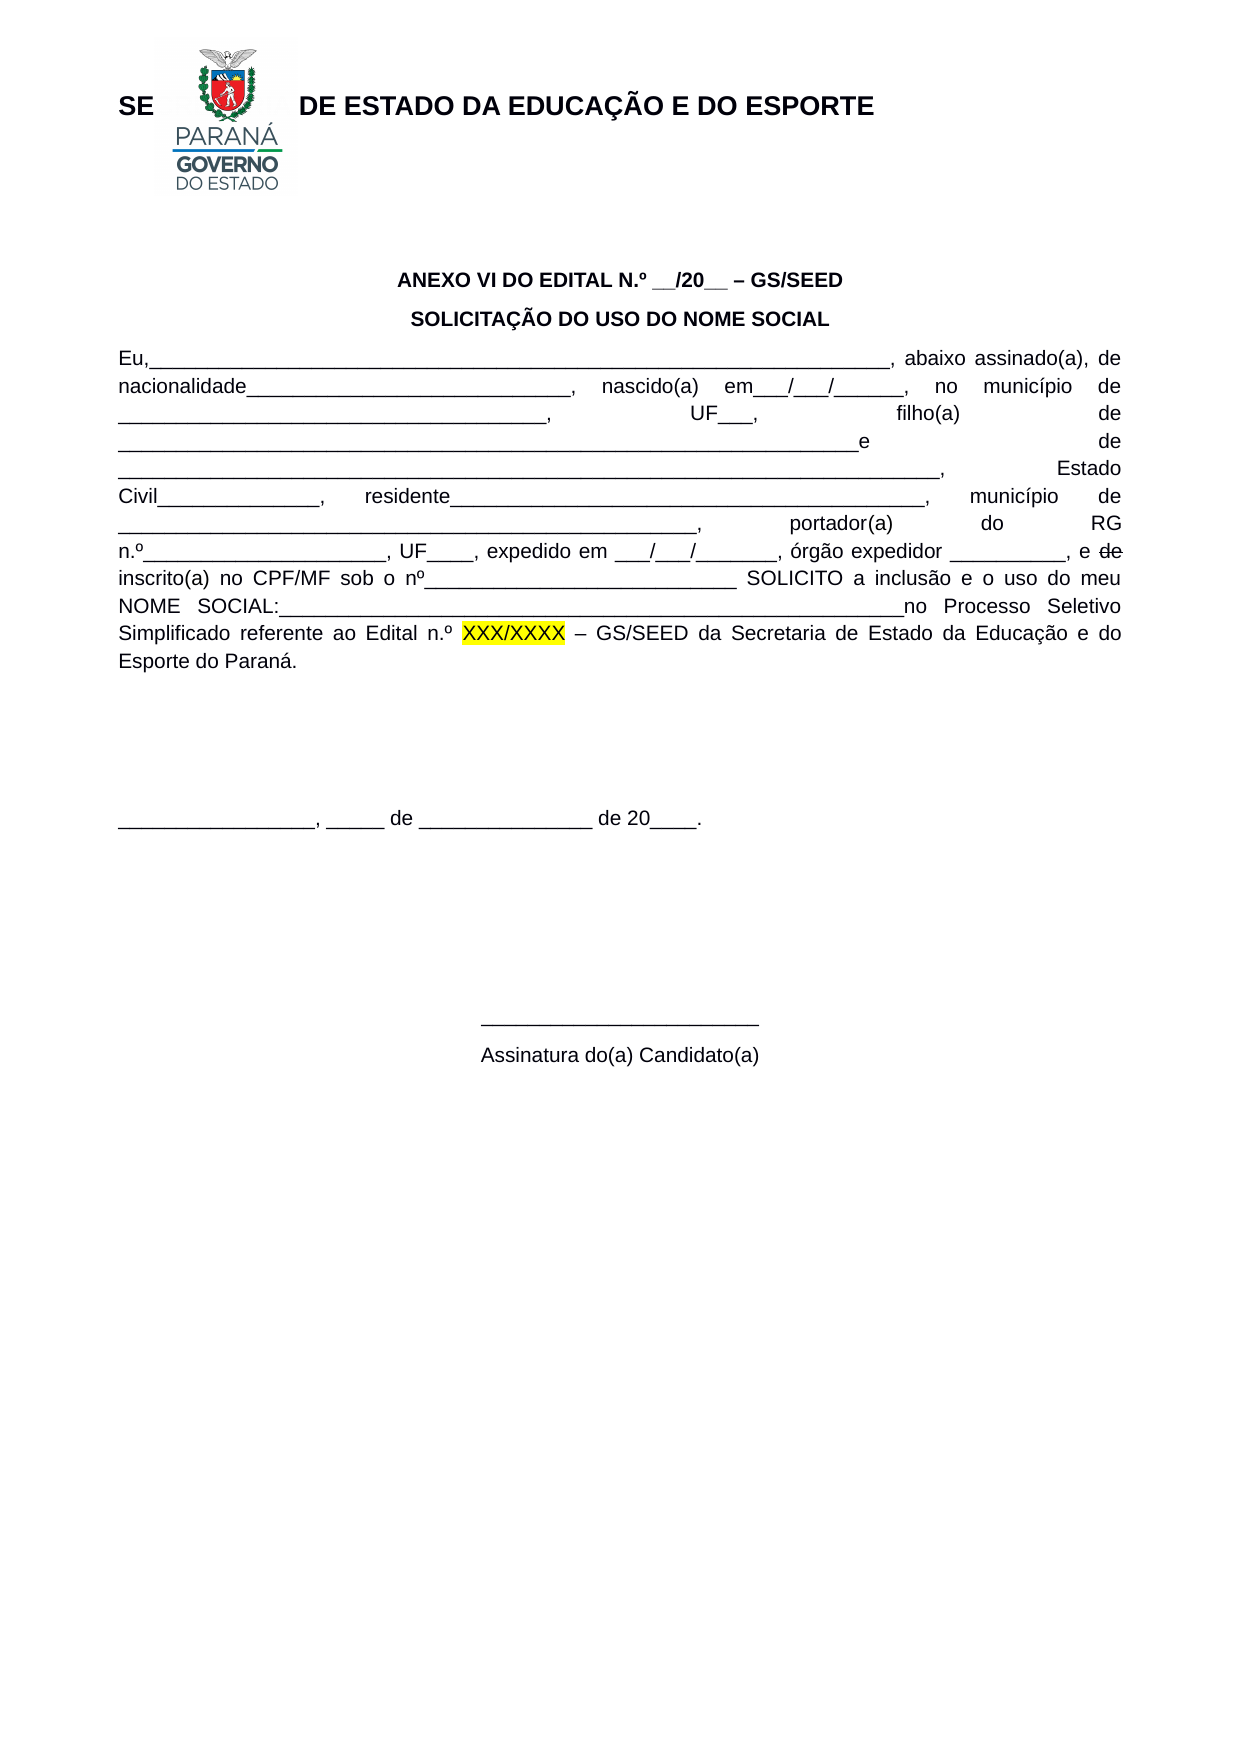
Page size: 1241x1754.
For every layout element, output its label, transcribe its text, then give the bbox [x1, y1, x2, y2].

text ANEXO VI DO EDITAL N.º __/20__ – GS/SEED [118, 267, 1122, 291]
text ________________________ [118, 1003, 1122, 1027]
text Eu,________________________________________________________________, abaixo assinado(a), de nacionalidade____________________________, nascido(a) em___/___/______, no município de _____________________________________, UF___, filho(a) de ________________________________________________________________e de _______________________________________________________________________, Estado Civil______________, residente_________________________________________, município de __________________________________________________, portador(a) do RG n.º_____________________, UF____, expedido em ___/___/_______, órgão expedidor __________, e de inscrito(a) no CPF/MF sob o nº___________________________ SOLICITO a inclusão e o uso do meu NOME SOCIAL:______________________________________________________no Processo Seletivo Simplificado referente ao Edital n.º XXX/XXXX – GS/SEED da Secretaria de Estado da Educação e do Esporte do Paraná. [118, 346, 1122, 673]
text SOLICITAÇÃO DO USO DO NOME SOCIAL [118, 307, 1122, 331]
text _________________, _____ de _______________ de 20____. [118, 806, 1122, 830]
text Assinatura do(a) Candidato(a) [118, 1042, 1122, 1066]
